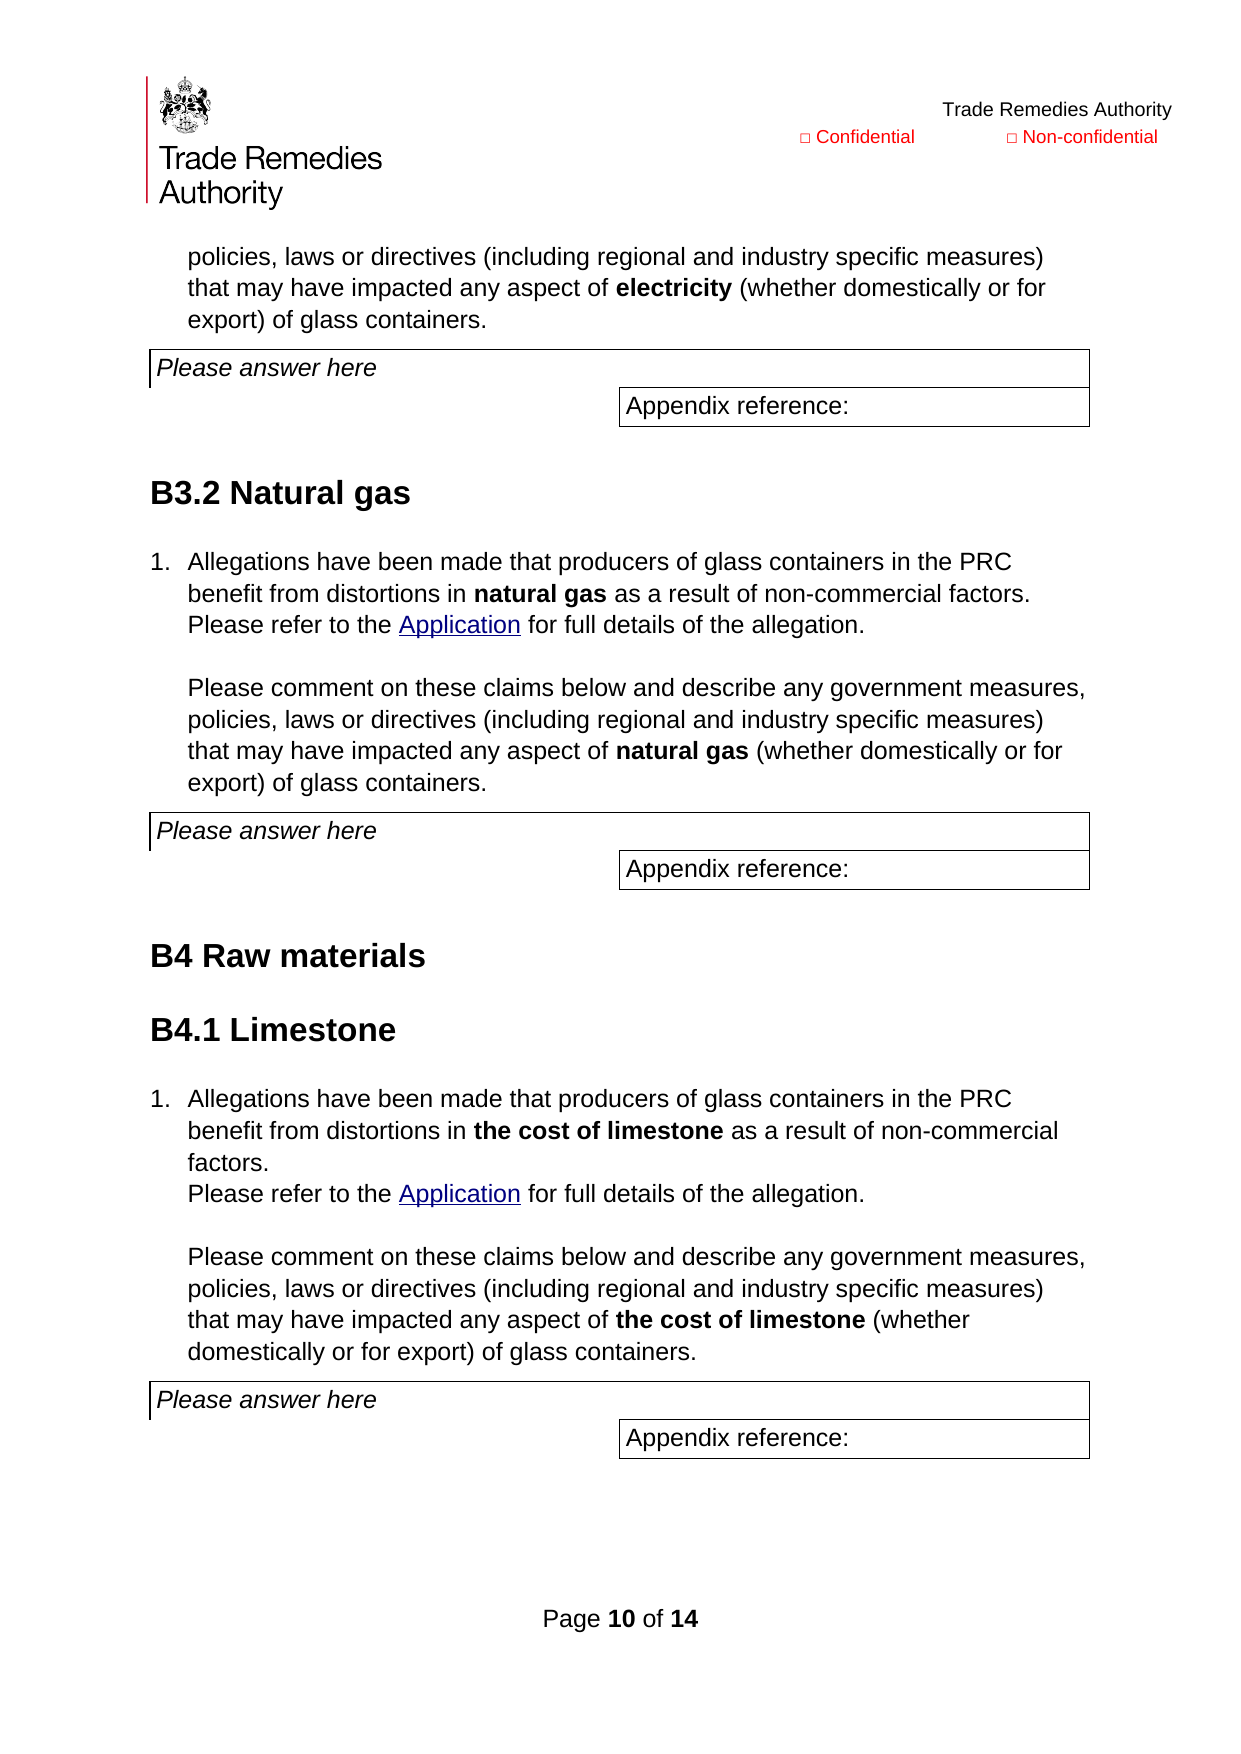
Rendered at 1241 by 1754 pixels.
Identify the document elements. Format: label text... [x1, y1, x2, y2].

table_header Please answer here [151, 1382, 1089, 1419]
table_header Please answer here [151, 813, 1089, 850]
table_header Please answer here [151, 350, 1089, 387]
table_cell [150, 851, 619, 889]
table_cell [150, 388, 619, 426]
subtitle B3.2 Natural gas [150, 473, 1090, 511]
list Allegations have been made that producers of glass containers in the PRC benefit from distortions in the cost of limestone as a result of non-commercial factors. Please refer to the Application for full details of the allegation. Please comment on these claims below and describe any government measures, policies, laws or directives (including regional and industry specific measures) that may have impacted any aspect of the cost of limestone (whether domestically or for export) of glass containers. [150, 1084, 1090, 1366]
table_cell [150, 1420, 619, 1458]
table_cell Appendix reference: [620, 851, 1089, 889]
table_cell Appendix reference: [620, 1420, 1089, 1458]
table_cell Appendix reference: [620, 388, 1089, 426]
subtitle B4 Raw materials [150, 936, 1090, 974]
list policies, laws or directives (including regional and industry specific measures) that may have impacted any aspect of electricity (whether domestically or for export) of glass containers. [150, 242, 1090, 333]
subtitle B4.1 Limestone [150, 1010, 1090, 1048]
list Allegations have been made that producers of glass containers in the PRC benefit from distortions in natural gas as a result of non-commercial factors. Please refer to the Application for full details of the allegation. Please comment on these claims below and describe any government measures, policies, laws or directives (including regional and industry specific measures) that may have impacted any aspect of natural gas (whether domestically or for export) of glass containers. [150, 547, 1090, 797]
